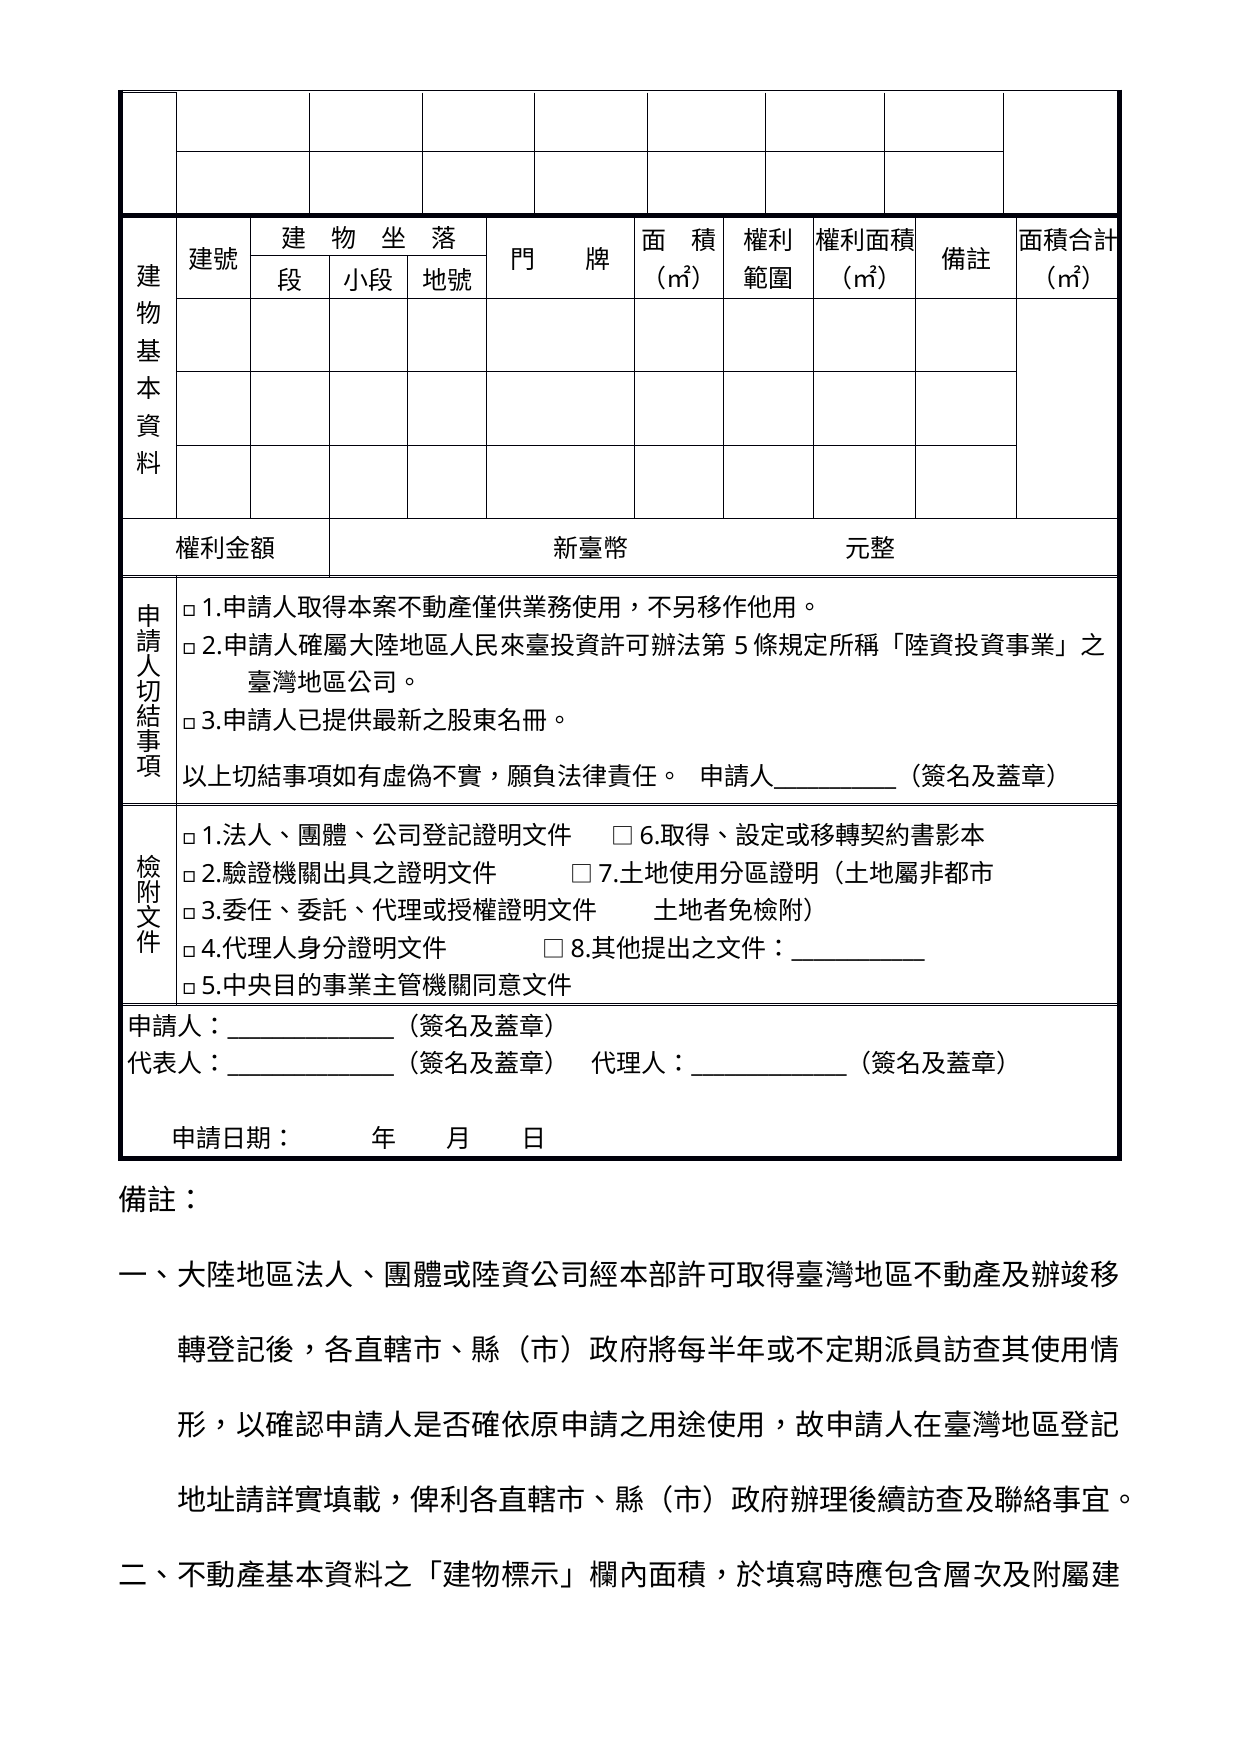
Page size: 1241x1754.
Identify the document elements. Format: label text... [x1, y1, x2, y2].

table_cell [330, 299, 407, 371]
table_cell [422, 91, 535, 151]
table_cell 建 物 坐 落 [251, 218, 486, 255]
table_cell 建物基本資料 [123, 218, 176, 518]
table_cell [408, 446, 486, 518]
table_cell [251, 372, 329, 445]
table_cell 申請人：_______________（簽名及蓋章） 代表人：_______________（簽名及蓋章） 代理人：______________（簽名及蓋章） 申請日期： 年 月 日 [123, 1006, 1117, 1156]
table_cell [814, 446, 915, 518]
table_cell [814, 299, 915, 371]
table_cell [724, 446, 813, 518]
table_cell [916, 299, 1016, 371]
table_cell [423, 152, 534, 213]
table_cell [310, 91, 422, 151]
table_cell [487, 446, 634, 518]
table_cell [535, 152, 647, 213]
table_cell [408, 372, 486, 445]
table_cell [176, 91, 309, 151]
table_cell 建號 [177, 218, 250, 297]
table_cell 土 地 基 本 資 料 [123, 93, 176, 213]
table_cell [648, 91, 765, 151]
table_cell [635, 372, 723, 445]
table_cell [724, 372, 813, 445]
table_cell [916, 446, 1016, 518]
table_cell [916, 372, 1016, 445]
table_cell [885, 91, 1003, 151]
table_cell 備註 [916, 218, 1016, 297]
table_cell [724, 299, 813, 371]
table_cell [330, 372, 407, 445]
table_cell [765, 91, 885, 151]
table_cell 地號 [408, 256, 486, 297]
table_cell □ 1.申請人取得本案不動產僅供業務使用，不另移作他用。 □ 2.申請人確屬大陸地區人民來臺投資許可辦法第5條規定所稱「陸資投資事業」之臺灣地區公司。 □ 3.申請人已提供最新之股東名冊。 以上切結事項如有虛偽不實，願負法律責任。 申請人___________（簽名及蓋章） [177, 578, 1117, 803]
table_cell [535, 91, 647, 151]
table_cell [1017, 299, 1117, 518]
table_cell [648, 152, 765, 213]
table_cell 新臺幣 元整 [330, 519, 1117, 574]
table_cell [766, 152, 884, 213]
table_cell [635, 299, 723, 371]
table_cell [251, 299, 329, 371]
table_cell [487, 372, 634, 445]
table_cell [177, 372, 250, 445]
table_cell [408, 299, 486, 371]
table_cell 權利金額 [123, 519, 329, 574]
list 大陸地區法人、團體或陸資公司經本部許可取得臺灣地區不動產及辦竣移轉登記後，各直轄市、縣（市）政府將每半年或不定期派員訪查其使用情形，以確認申請人是否確依原申請之用途使用，故申請人在臺灣地區登記地址請詳實填載，俾利各直轄市、縣（市）政府辦理後續訪查及聯絡事宜。 [118, 1235, 1122, 1535]
table_cell [635, 446, 723, 518]
table_cell 申請人切結事項 [123, 578, 176, 803]
table_cell 面 積 （㎡） [635, 218, 723, 297]
table_cell 門 牌 [487, 218, 634, 297]
table_cell [177, 152, 309, 213]
table_cell 權利面積（㎡） [814, 218, 915, 297]
table_cell 段 [251, 256, 329, 297]
table_cell 權利 範圍 [724, 218, 813, 297]
table_cell 檢附文件 [123, 806, 176, 1003]
table_cell 小段 [330, 256, 407, 297]
table_cell □ 1.法人、團體、公司登記證明文件 □ 6.取得、設定或移轉契約書影本 □ 2.驗證機關出具之證明文件 □ 7.土地使用分區證明（土地屬非都市 □ 3.委任、委託、代理或授權證明文件 土地者免檢附） □ 4.代理人身分證明文件 □ 8.其他提出之文件：____________ □ 5.中央目的事業主管機關同意文件 [177, 806, 1117, 1003]
table_cell [251, 446, 329, 518]
table_cell [885, 152, 1003, 213]
table_cell [814, 372, 915, 445]
table_cell [310, 152, 422, 213]
table_cell [330, 446, 407, 518]
table_cell [487, 299, 634, 371]
list 不動產基本資料之「建物標示」欄內面積，於填寫時應包含層次及附屬建物面積，如有共有部分（含停車位）者，亦應一併填列其建號等相關資料。 [118, 1535, 1122, 1610]
table_cell [177, 299, 250, 371]
table_cell [177, 446, 250, 518]
text 備註： [118, 1161, 1122, 1235]
table_cell [1003, 91, 1117, 213]
table_cell 面積合計 （㎡） [1017, 218, 1117, 297]
